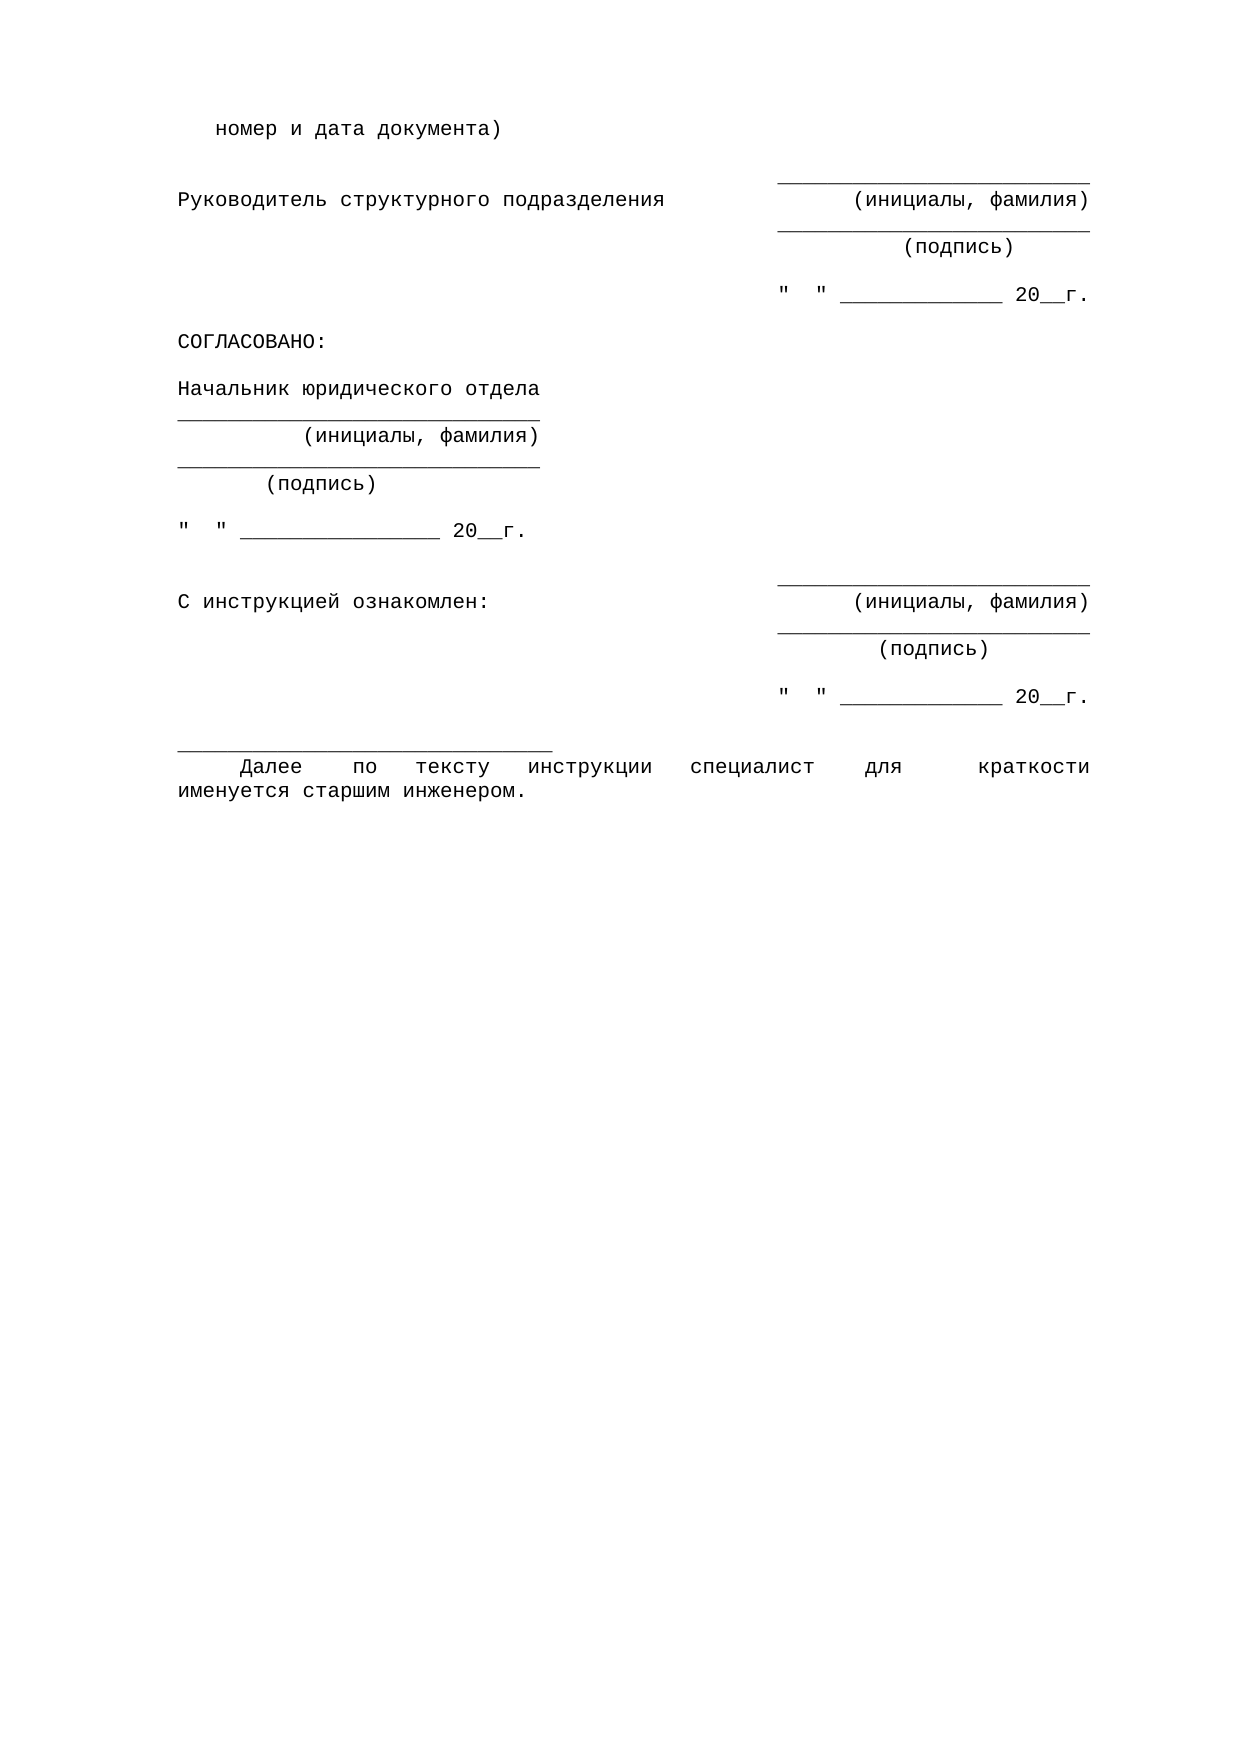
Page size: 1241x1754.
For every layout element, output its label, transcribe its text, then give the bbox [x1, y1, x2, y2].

text Далее по тексту инструкции специалист для краткости [177, 757, 1152, 780]
text именуется старшим инженером. [177, 780, 1152, 804]
text ______________________________ [177, 733, 1152, 757]
text " " _____________ 20__г. [177, 686, 1152, 709]
text (инициалы, фамилия) [177, 426, 1152, 449]
text _________________________ [177, 165, 1152, 189]
text _____________________________ [177, 449, 1152, 473]
text " " ________________ 20__г. [177, 520, 1152, 544]
text (подпись) [177, 473, 1152, 496]
text (подпись) [177, 236, 1152, 260]
text номер и дата документа) [177, 118, 1152, 142]
text СОГЛАСОВАНО: [177, 331, 1152, 354]
text _____________________________ [177, 402, 1152, 426]
text Начальник юридического отдела [177, 378, 1152, 402]
text _________________________ [177, 567, 1152, 591]
text " " _____________ 20__г. [177, 284, 1152, 307]
text С инструкцией ознакомлен: (инициалы, фамилия) [177, 591, 1152, 615]
text _________________________ [177, 615, 1152, 638]
text Руководитель структурного подразделения (инициалы, фамилия) [177, 189, 1152, 213]
text _________________________ [177, 213, 1152, 236]
text (подпись) [177, 638, 1152, 662]
